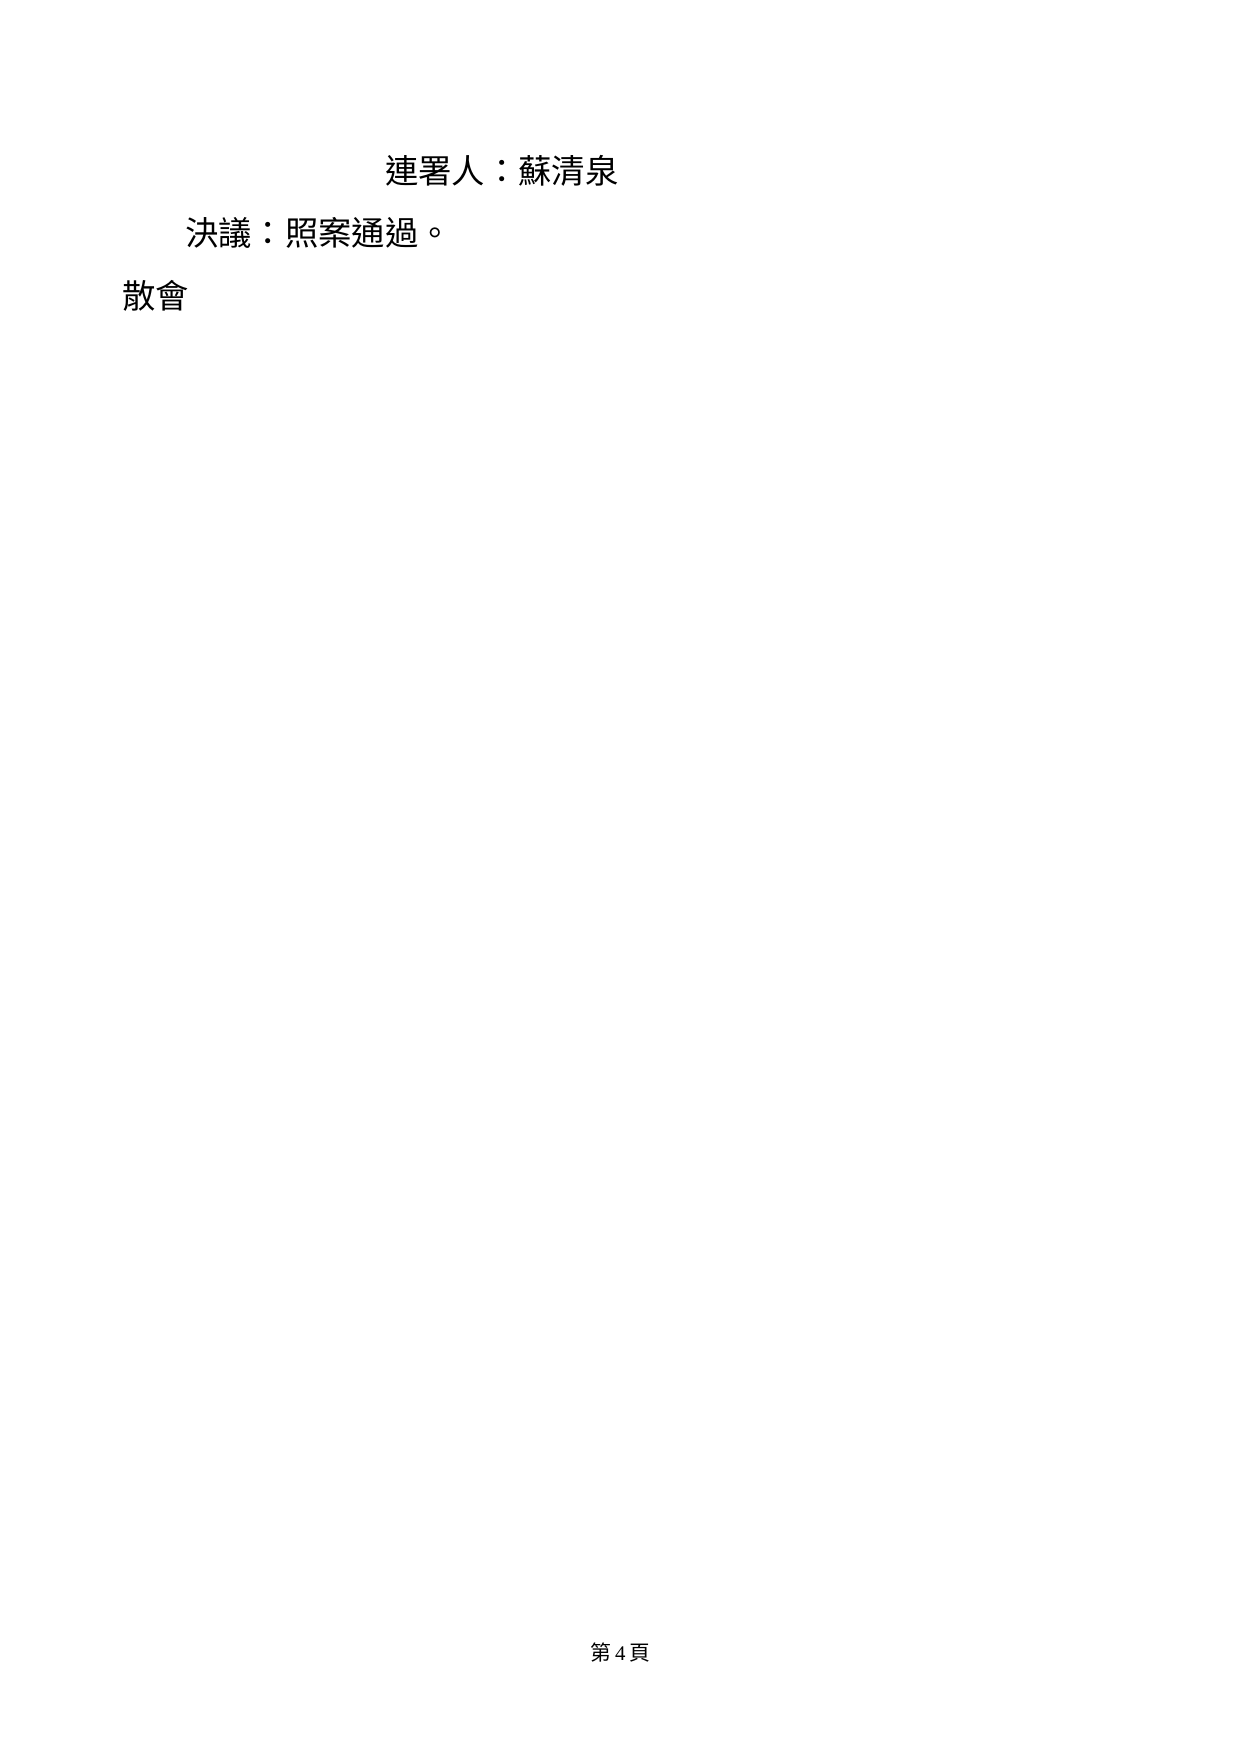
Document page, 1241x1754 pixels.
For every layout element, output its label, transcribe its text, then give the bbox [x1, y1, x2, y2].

text 連署人：蘇清泉 [385, 127, 1055, 189]
text 散會 [18, 266, 1122, 320]
text 決議：照案通過。 [118, 189, 1122, 252]
